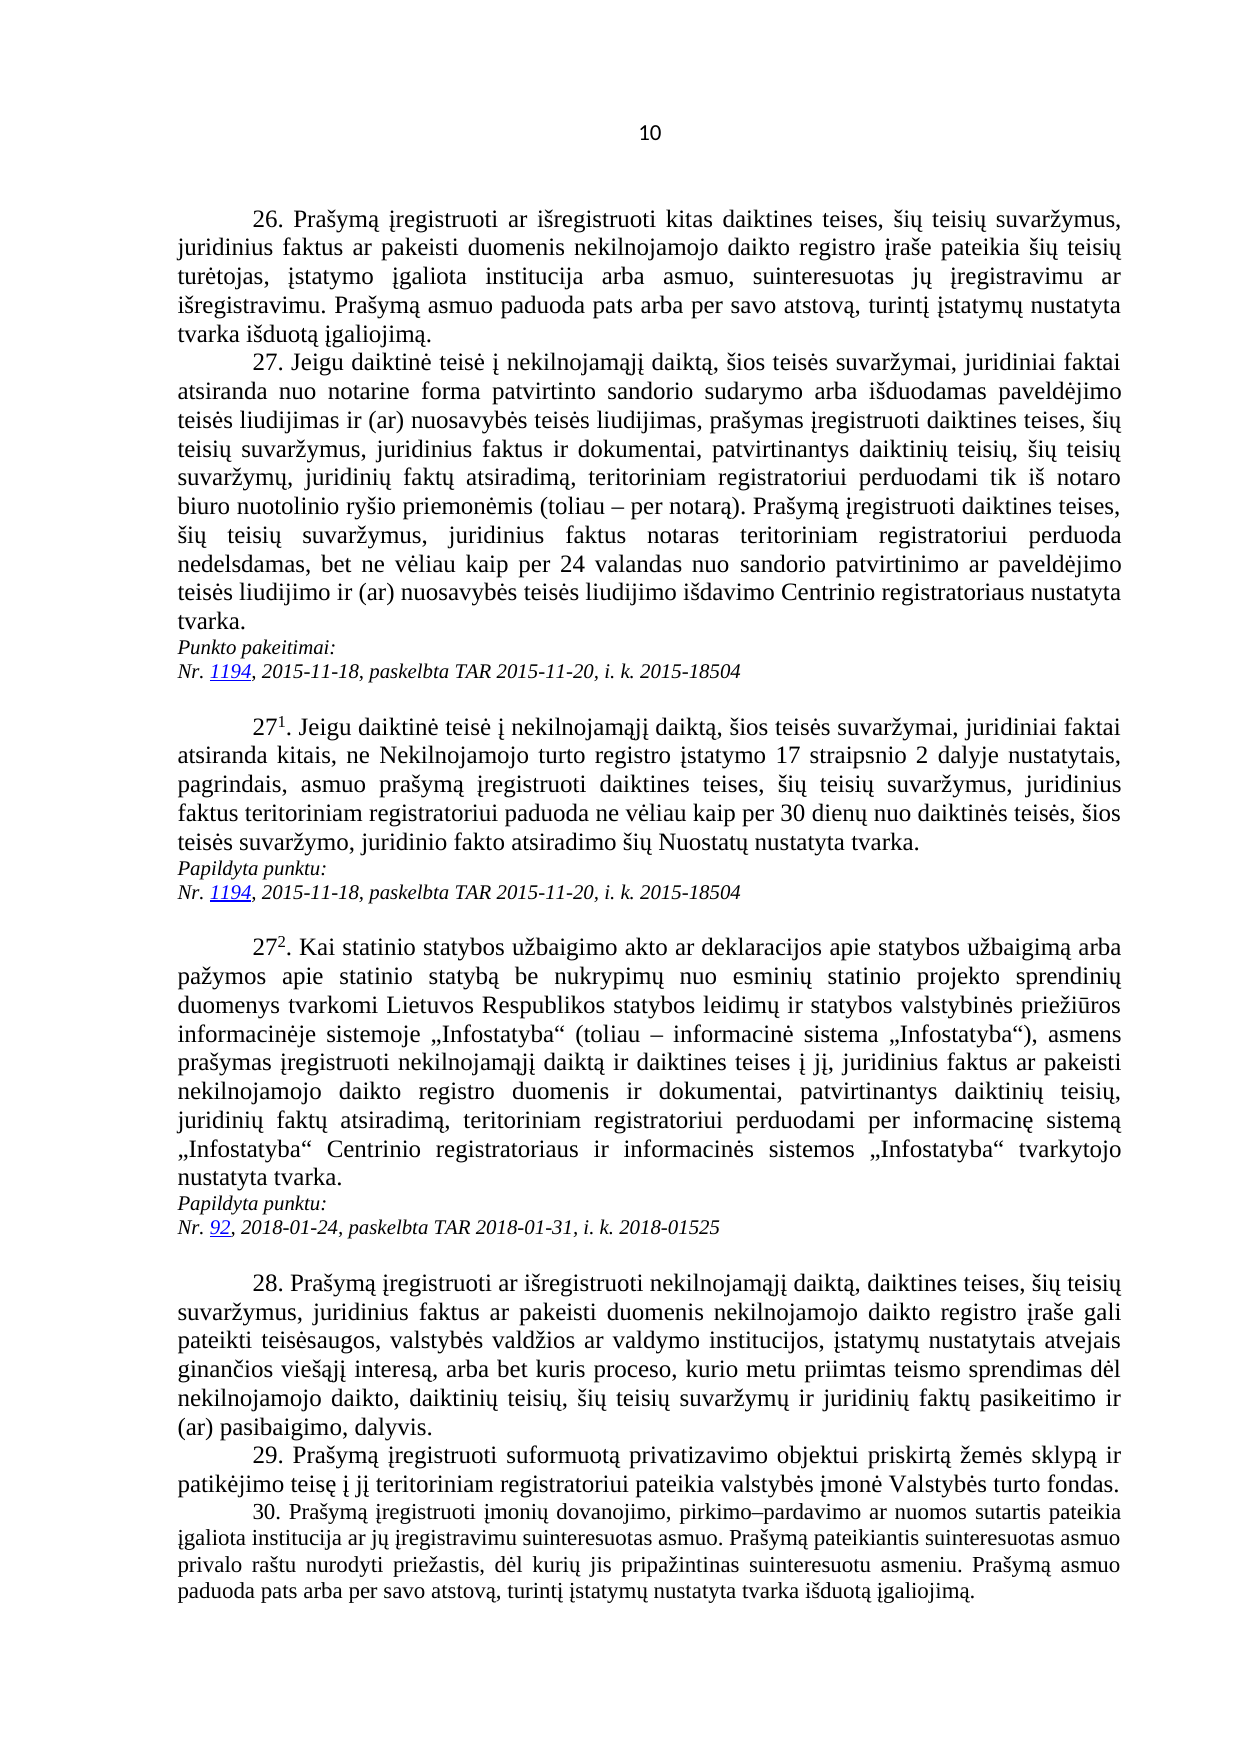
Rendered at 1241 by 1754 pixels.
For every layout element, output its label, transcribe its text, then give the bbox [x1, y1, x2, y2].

text 272. Kai statinio statybos užbaigimo akto ar deklaracijos apie statybos užbaigimą arba pažymos apie statinio statybą be nukrypimų nuo esminių statinio projekto sprendinių duomenys tvarkomi Lietuvos Respublikos statybos leidimų ir statybos valstybinės priežiūros informacinėje sistemoje „Infostatyba“ (toliau – informacinė sistema „Infostatyba“), asmens prašymas įregistruoti nekilnojamąjį daiktą ir daiktines teises į jį, juridinius faktus ar pakeisti nekilnojamojo daikto registro duomenis ir dokumentai, patvirtinantys daiktinių teisių, juridinių faktų atsiradimą, teritoriniam registratoriui perduodami per informacinę sistemą „Infostatyba“ Centrinio registratoriaus ir informacinės sistemos „Infostatyba“ tvarkytojo nustatyta tvarka. [177, 932, 1122, 1191]
text 27. Jeigu daiktinė teisė į nekilnojamąjį daiktą, šios teisės suvaržymai, juridiniai faktai atsiranda nuo notarine forma patvirtinto sandorio sudarymo arba išduodamas paveldėjimo teisės liudijimas ir (ar) nuosavybės teisės liudijimas, prašymas įregistruoti daiktines teises, šių teisių suvaržymus, juridinius faktus ir dokumentai, patvirtinantys daiktinių teisių, šių teisių suvaržymų, juridinių faktų atsiradimą, teritoriniam registratoriui perduodami tik iš notaro biuro nuotolinio ryšio priemonėmis (toliau – per notarą). Prašymą įregistruoti daiktines teises, šių teisių suvaržymus, juridinius faktus notaras teritoriniam registratoriui perduoda nedelsdamas, bet ne vėliau kaip per 24 valandas nuo sandorio patvirtinimo ar paveldėjimo teisės liudijimo ir (ar) nuosavybės teisės liudijimo išdavimo Centrinio registratoriaus nustatyta tvarka. [177, 347, 1122, 635]
text Punkto pakeitimai: [177, 635, 1122, 659]
text 28. Prašymą įregistruoti ar išregistruoti nekilnojamąjį daiktą, daiktines teises, šių teisių suvaržymus, juridinius faktus ar pakeisti duomenis nekilnojamojo daikto registro įraše gali pateikti teisėsaugos, valstybės valdžios ar valdymo institucijos, įstatymų nustatytais atvejais ginančios viešąjį interesą, arba bet kuris proceso, kurio metu priimtas teismo sprendimas dėl nekilnojamojo daikto, daiktinių teisių, šių teisių suvaržymų ir juridinių faktų pasikeitimo ir (ar) pasibaigimo, dalyvis. [177, 1268, 1122, 1441]
text Papildyta punktu: [177, 856, 1122, 879]
text Nr. 92, 2018-01-24, paskelbta TAR 2018-01-31, i. k. 2018-01525 [177, 1215, 1122, 1239]
text Papildyta punktu: [177, 1191, 1122, 1215]
text 26. Prašymą įregistruoti ar išregistruoti kitas daiktines teises, šių teisių suvaržymus, juridinius faktus ar pakeisti duomenis nekilnojamojo daikto registro įraše pateikia šių teisių turėtojas, įstatymo įgaliota institucija arba asmuo, suinteresuotas jų įregistravimu ar išregistravimu. Prašymą asmuo paduoda pats arba per savo atstovą, turintį įstatymų nustatyta tvarka išduotą įgaliojimą. [177, 204, 1122, 347]
text 29. Prašymą įregistruoti suformuotą privatizavimo objektui priskirtą žemės sklypą ir patikėjimo teisę į jį teritoriniam registratoriui pateikia valstybės įmonė Valstybės turto fondas. [177, 1441, 1122, 1498]
text 30. Prašymą įregistruoti įmonių dovanojimo, pirkimo–pardavimo ar nuomos sutartis pateikia įgaliota institucija ar jų įregistravimu suinteresuotas asmuo. Prašymą pateikiantis suinteresuotas asmuo privalo raštu nurodyti priežastis, dėl kurių jis pripažintinas suinteresuotu asmeniu. Prašymą asmuo paduoda pats arba per savo atstovą, turintį įstatymų nustatyta tvarka išduotą įgaliojimą. [177, 1498, 1122, 1603]
text Nr. 1194, 2015-11-18, paskelbta TAR 2015-11-20, i. k. 2015-18504 [177, 659, 1122, 683]
text Nr. 1194, 2015-11-18, paskelbta TAR 2015-11-20, i. k. 2015-18504 [177, 879, 1122, 904]
text 271. Jeigu daiktinė teisė į nekilnojamąjį daiktą, šios teisės suvaržymai, juridiniai faktai atsiranda kitais, ne Nekilnojamojo turto registro įstatymo 17 straipsnio 2 dalyje nustatytais, pagrindais, asmuo prašymą įregistruoti daiktines teises, šių teisių suvaržymus, juridinius faktus teritoriniam registratoriui paduoda ne vėliau kaip per 30 dienų nuo daiktinės teisės, šios teisės suvaržymo, juridinio fakto atsiradimo šių Nuostatų nustatyta tvarka. [177, 712, 1122, 856]
